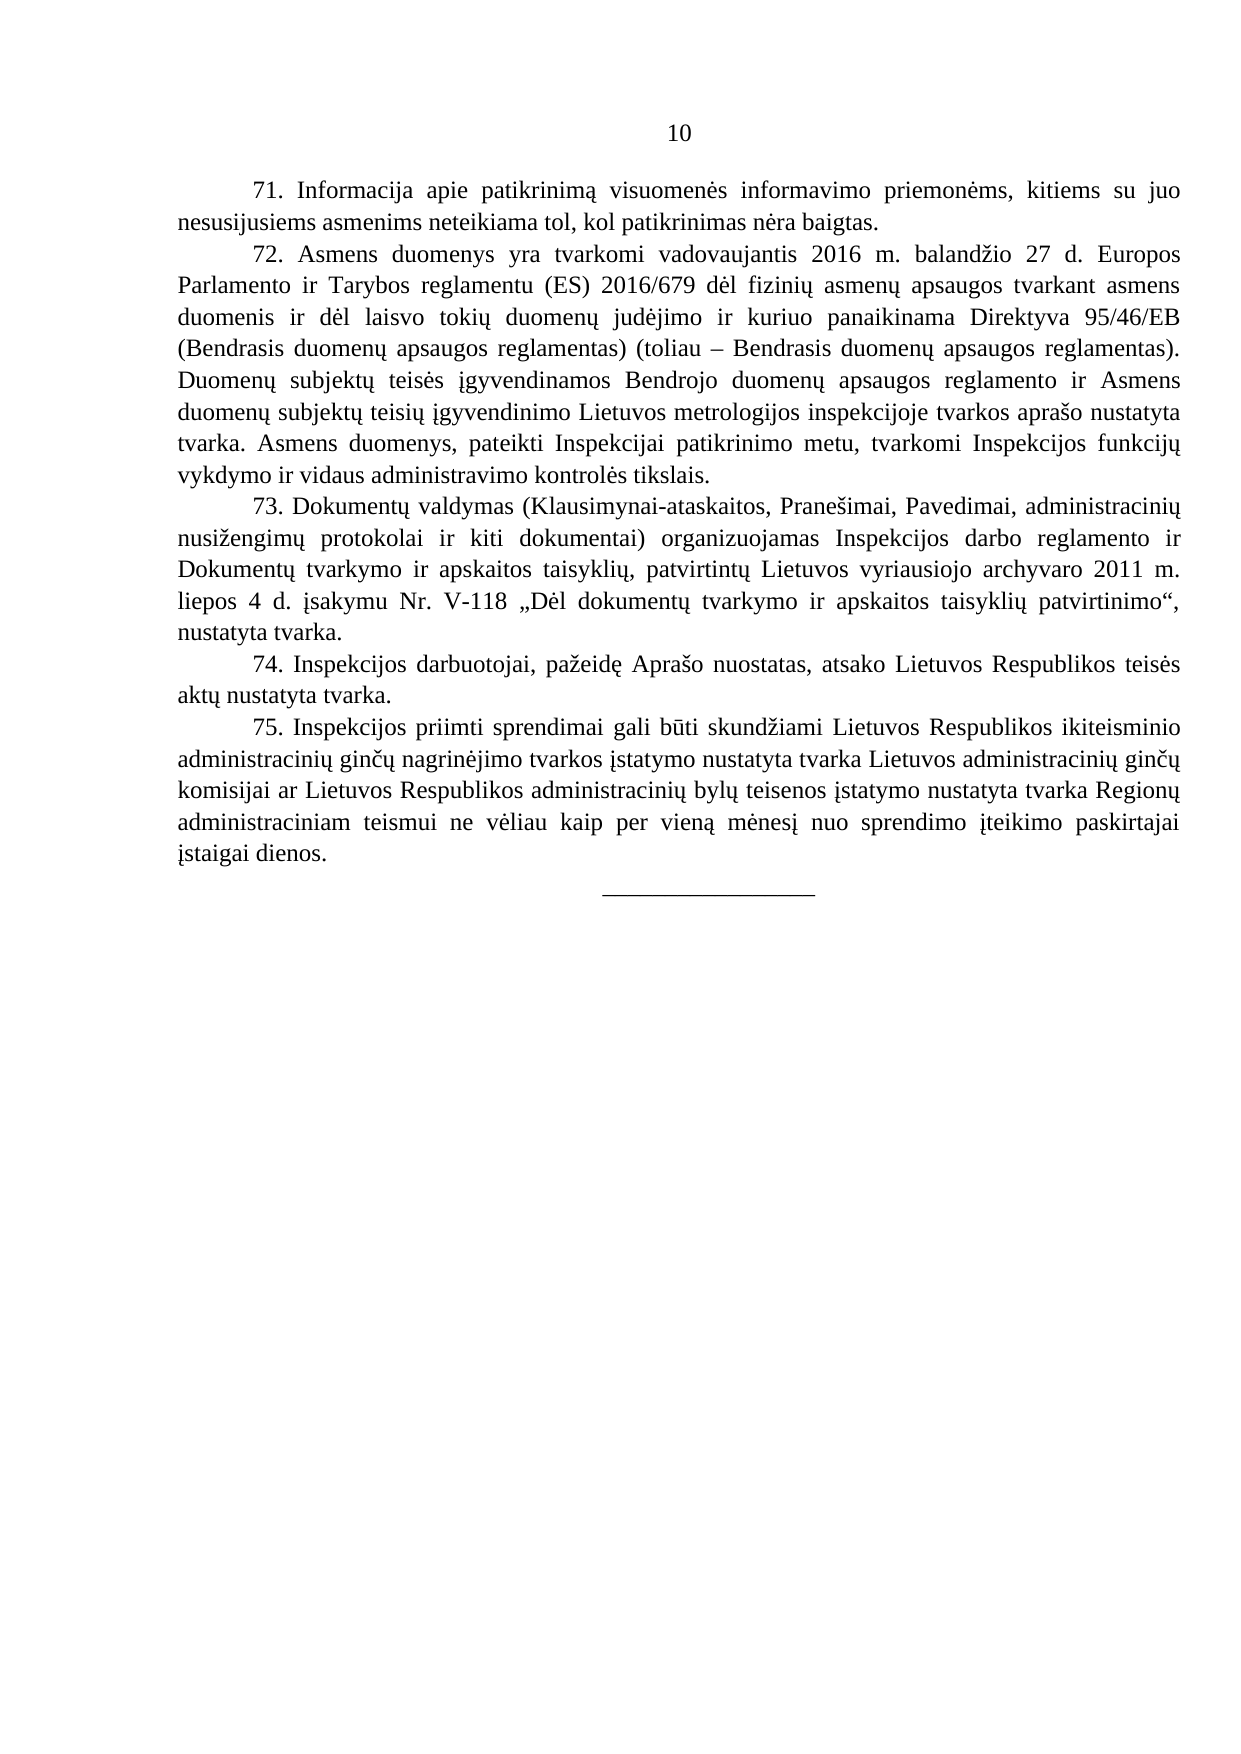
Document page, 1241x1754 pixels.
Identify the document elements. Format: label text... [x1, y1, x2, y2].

text 75. Inspekcijos priimti sprendimai gali būti skundžiami Lietuvos Respublikos ikiteisminio administracinių ginčų nagrinėjimo tvarkos įstatymo nustatyta tvarka Lietuvos administracinių ginčų komisijai ar Lietuvos Respublikos administracinių bylų teisenos įstatymo nustatyta tvarka Regionų administraciniam teismui ne vėliau kaip per vieną mėnesį nuo sprendimo įteikimo paskirtajai įstaigai dienos. [177, 712, 1181, 867]
text 71. Informacija apie patikrinimą visuomenės informavimo priemonėms, kitiems su juo nesusijusiems asmenims neteikiama tol, kol patikrinimas nėra baigtas. [177, 176, 1181, 236]
text 72. Asmens duomenys yra tvarkomi vadovaujantis 2016 m. balandžio 27 d. Europos Parlamento ir Tarybos reglamentu (ES) 2016/679 dėl fizinių asmenų apsaugos tvarkant asmens duomenis ir dėl laisvo tokių duomenų judėjimo ir kuriuo panaikinama Direktyva 95/46/EB (Bendrasis duomenų apsaugos reglamentas) (toliau – Bendrasis duomenų apsaugos reglamentas). Duomenų subjektų teisės įgyvendinamos Bendrojo duomenų apsaugos reglamento ir Asmens duomenų subjektų teisių įgyvendinimo Lietuvos metrologijos inspekcijoje tvarkos aprašo nustatyta tvarka. Asmens duomenys, pateikti Inspekcijai patikrinimo metu, tvarkomi Inspekcijos funkcijų vykdymo ir vidaus administravimo kontrolės tikslais. [177, 239, 1181, 488]
text 74. Inspekcijos darbuotojai, pažeidę Aprašo nuostatas, atsako Lietuvos Respublikos teisės aktų nustatyta tvarka. [177, 649, 1181, 709]
text 73. Dokumentų valdymas (Klausimynai-ataskaitos, Pranešimai, Pavedimai, administracinių nusižengimų protokolai ir kiti dokumentai) organizuojamas Inspekcijos darbo reglamento ir Dokumentų tvarkymo ir apskaitos taisyklių, patvirtintų Lietuvos vyriausiojo archyvaro 2011 m. liepos 4 d. įsakymu Nr. V-118 „Dėl dokumentų tvarkymo ir apskaitos taisyklių patvirtinimo“, nustatyta tvarka. [177, 491, 1181, 646]
text _________________ [177, 870, 1181, 899]
